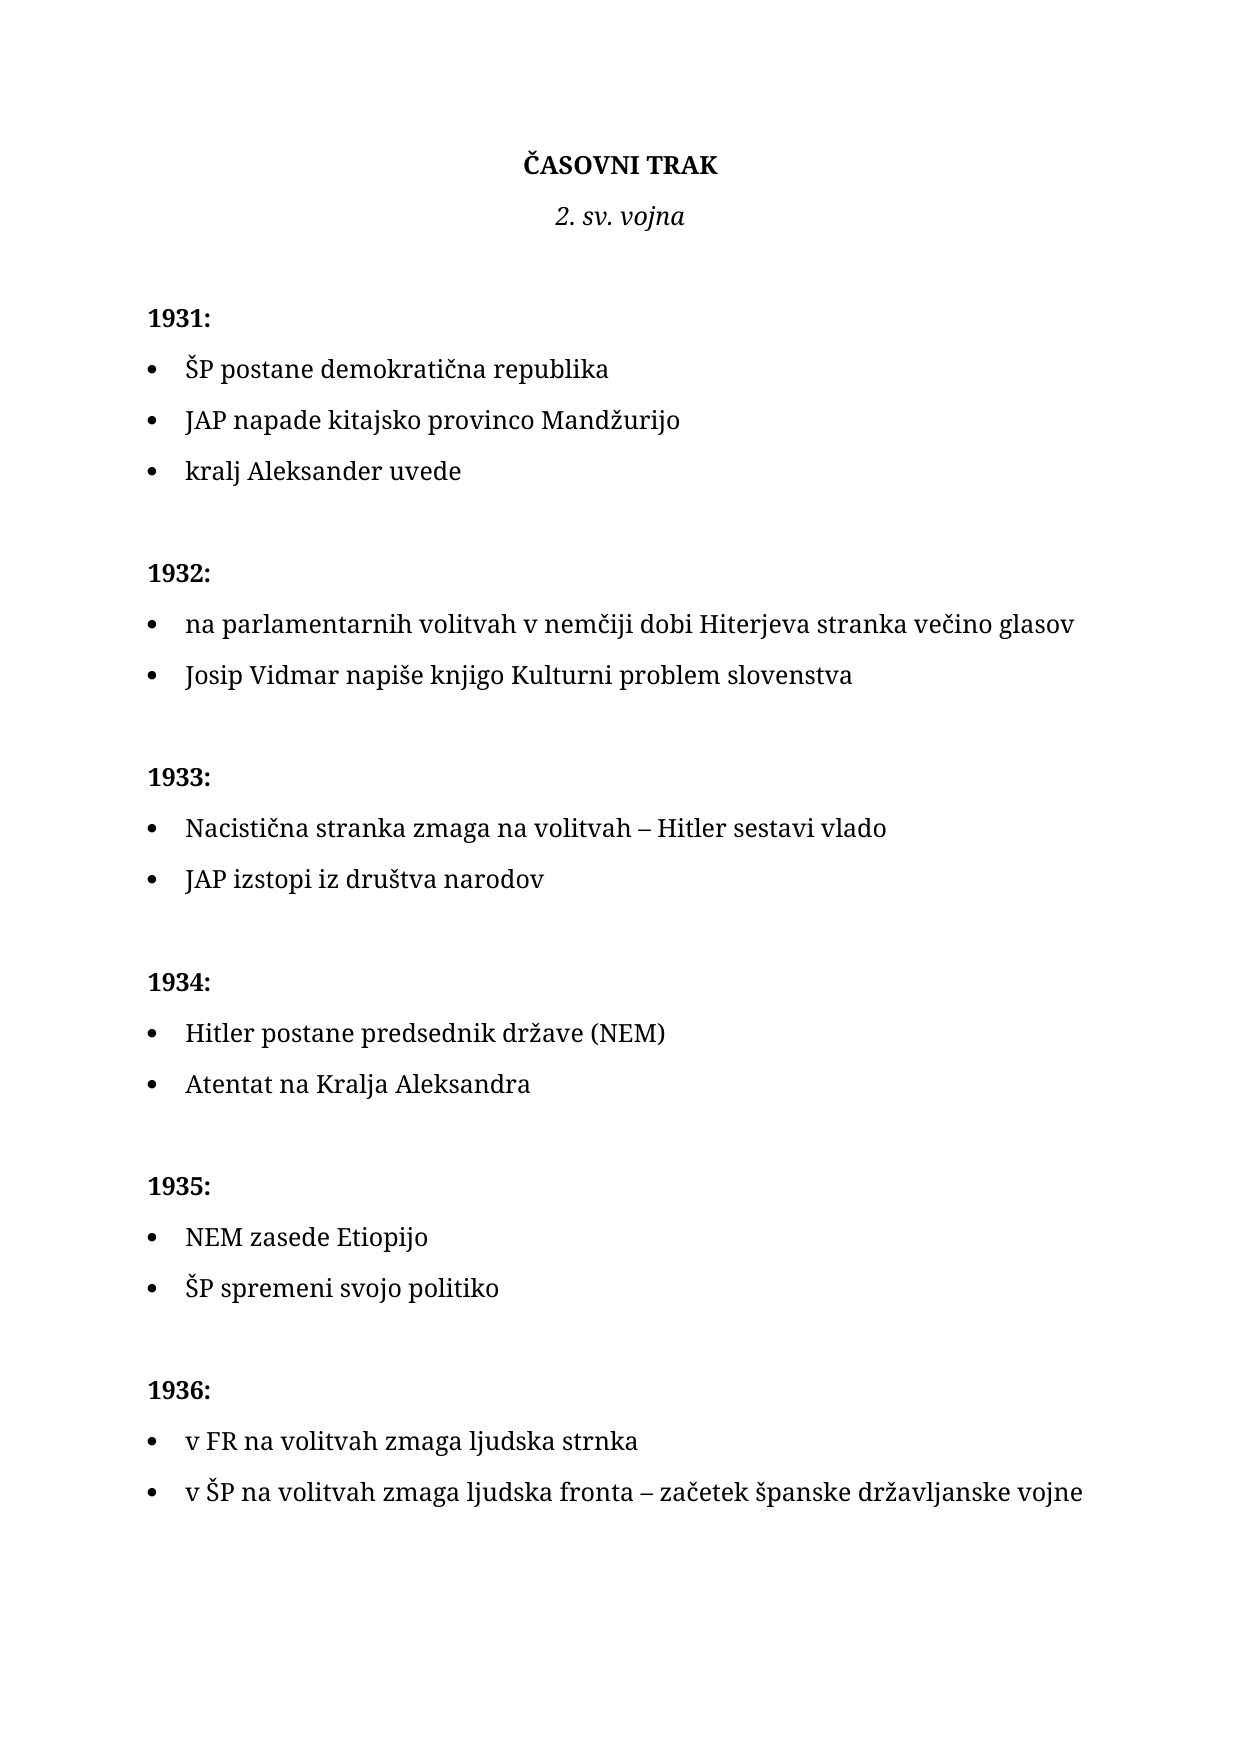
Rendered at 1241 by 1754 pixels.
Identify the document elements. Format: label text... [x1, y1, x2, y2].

list Atentat na Kralja Aleksandra [148, 1066, 1093, 1100]
list JAP izstopi iz društva narodov [148, 862, 1093, 896]
text 1931: [148, 301, 1093, 335]
list kralj Aleksander uvede [148, 454, 1093, 488]
list v FR na volitvah zmaga ljudska strnka [148, 1424, 1093, 1458]
list na parlamentarnih volitvah v nemčiji dobi Hiterjeva stranka večino glasov [148, 607, 1091, 641]
list v ŠP na volitvah zmaga ljudska fronta – začetek španske državljanske vojne [148, 1475, 1093, 1509]
text 1936: [148, 1373, 1093, 1407]
list ŠP postane demokratična republika [148, 352, 1093, 386]
text ČASOVNI TRAK [148, 148, 1093, 182]
list Hitler postane predsednik države (NEM) [148, 1015, 1093, 1049]
list NEM zasede Etiopijo [148, 1219, 1093, 1253]
text 1934: [148, 964, 1093, 998]
text 1933: [148, 760, 1093, 794]
text 1935: [148, 1168, 1093, 1202]
text 2. sv. vojna [148, 199, 1093, 233]
text 1932: [148, 556, 1093, 590]
list ŠP spremeni svojo politiko [148, 1271, 1093, 1304]
list JAP napade kitajsko provinco Mandžurijo [148, 403, 1093, 437]
list Nacistična stranka zmaga na volitvah – Hitler sestavi vlado [148, 811, 1093, 845]
list Josip Vidmar napiše knjigo Kulturni problem slovenstva [148, 658, 1093, 692]
